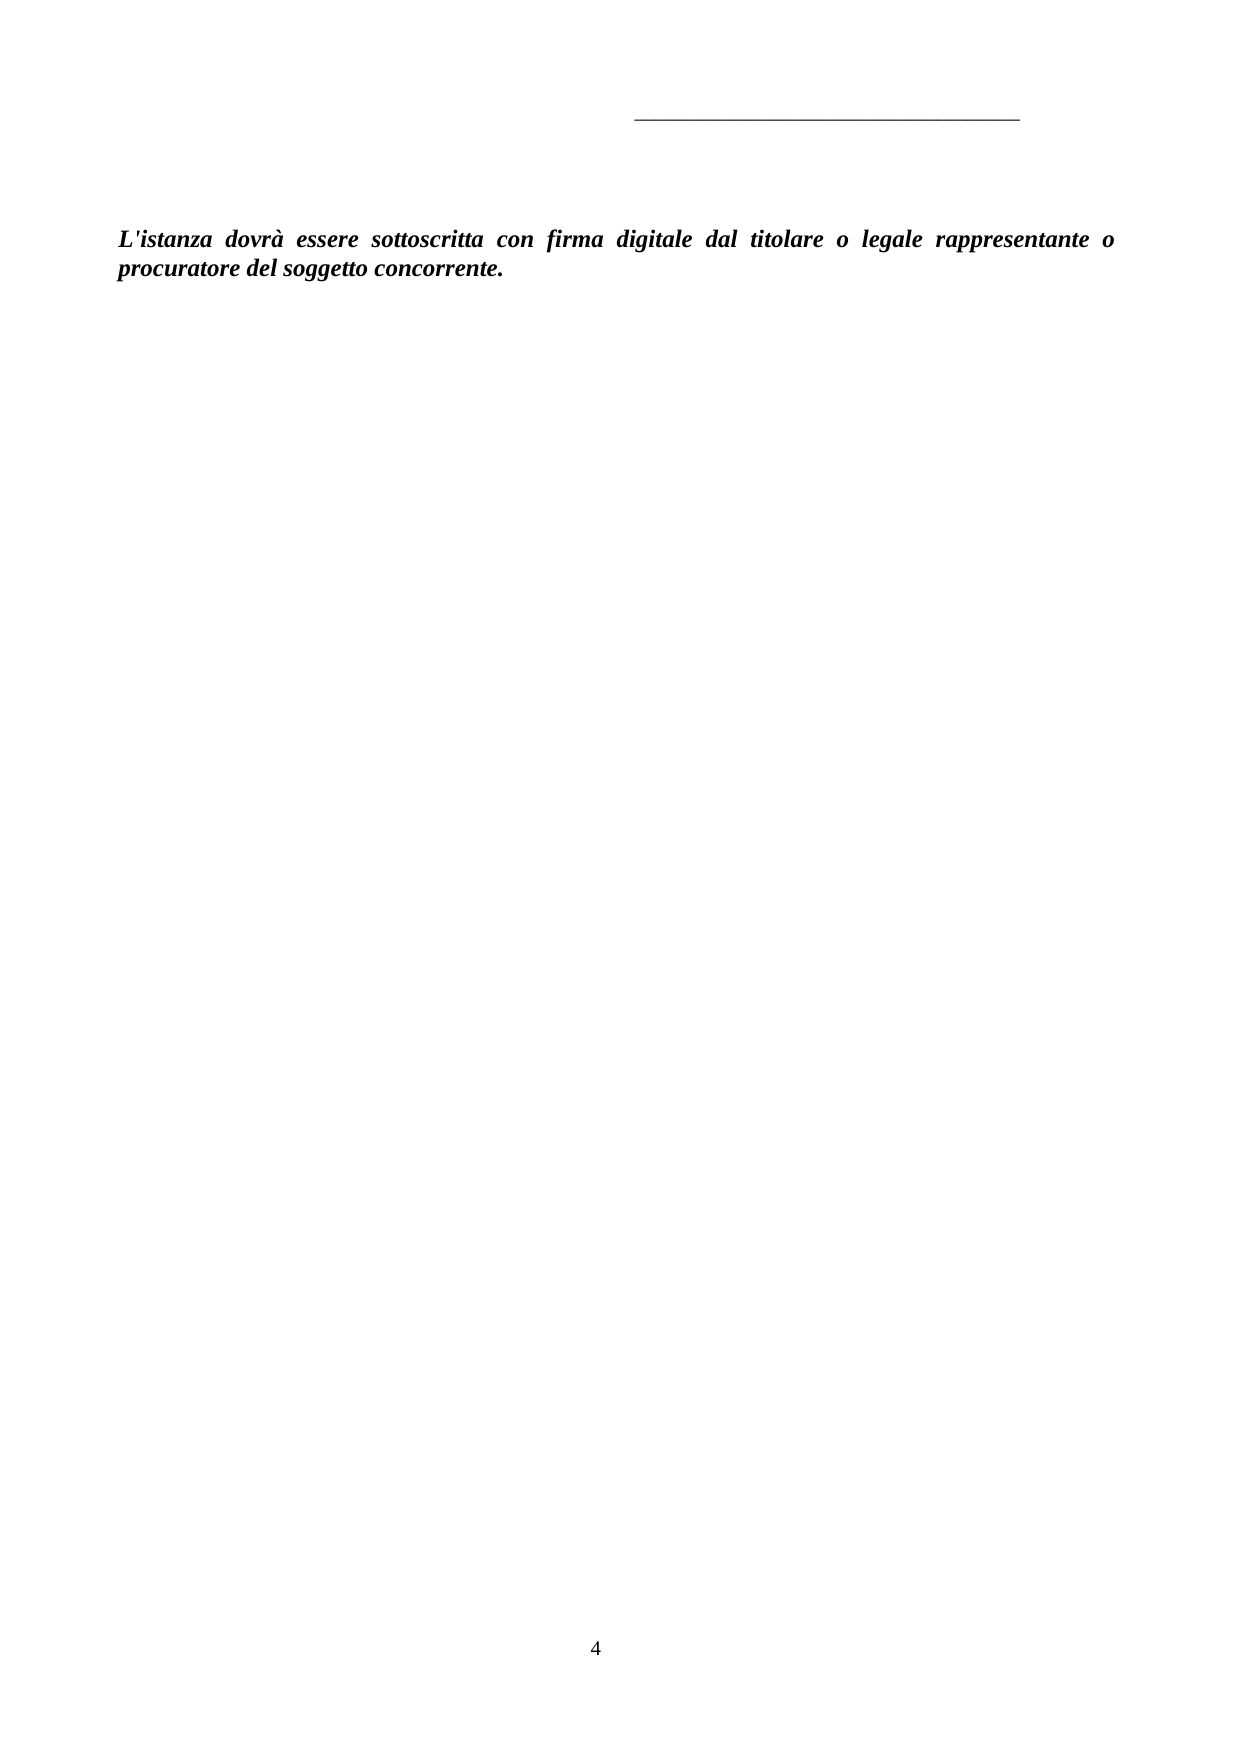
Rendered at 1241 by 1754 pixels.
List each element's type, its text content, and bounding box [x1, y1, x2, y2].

text L'istanza dovrà essere sottoscritta con firma digitale dal titolare o legale rappresentante o procuratore del soggetto concorrente. [80, 224, 1119, 282]
text _____________________________________ [118, 99, 1119, 147]
